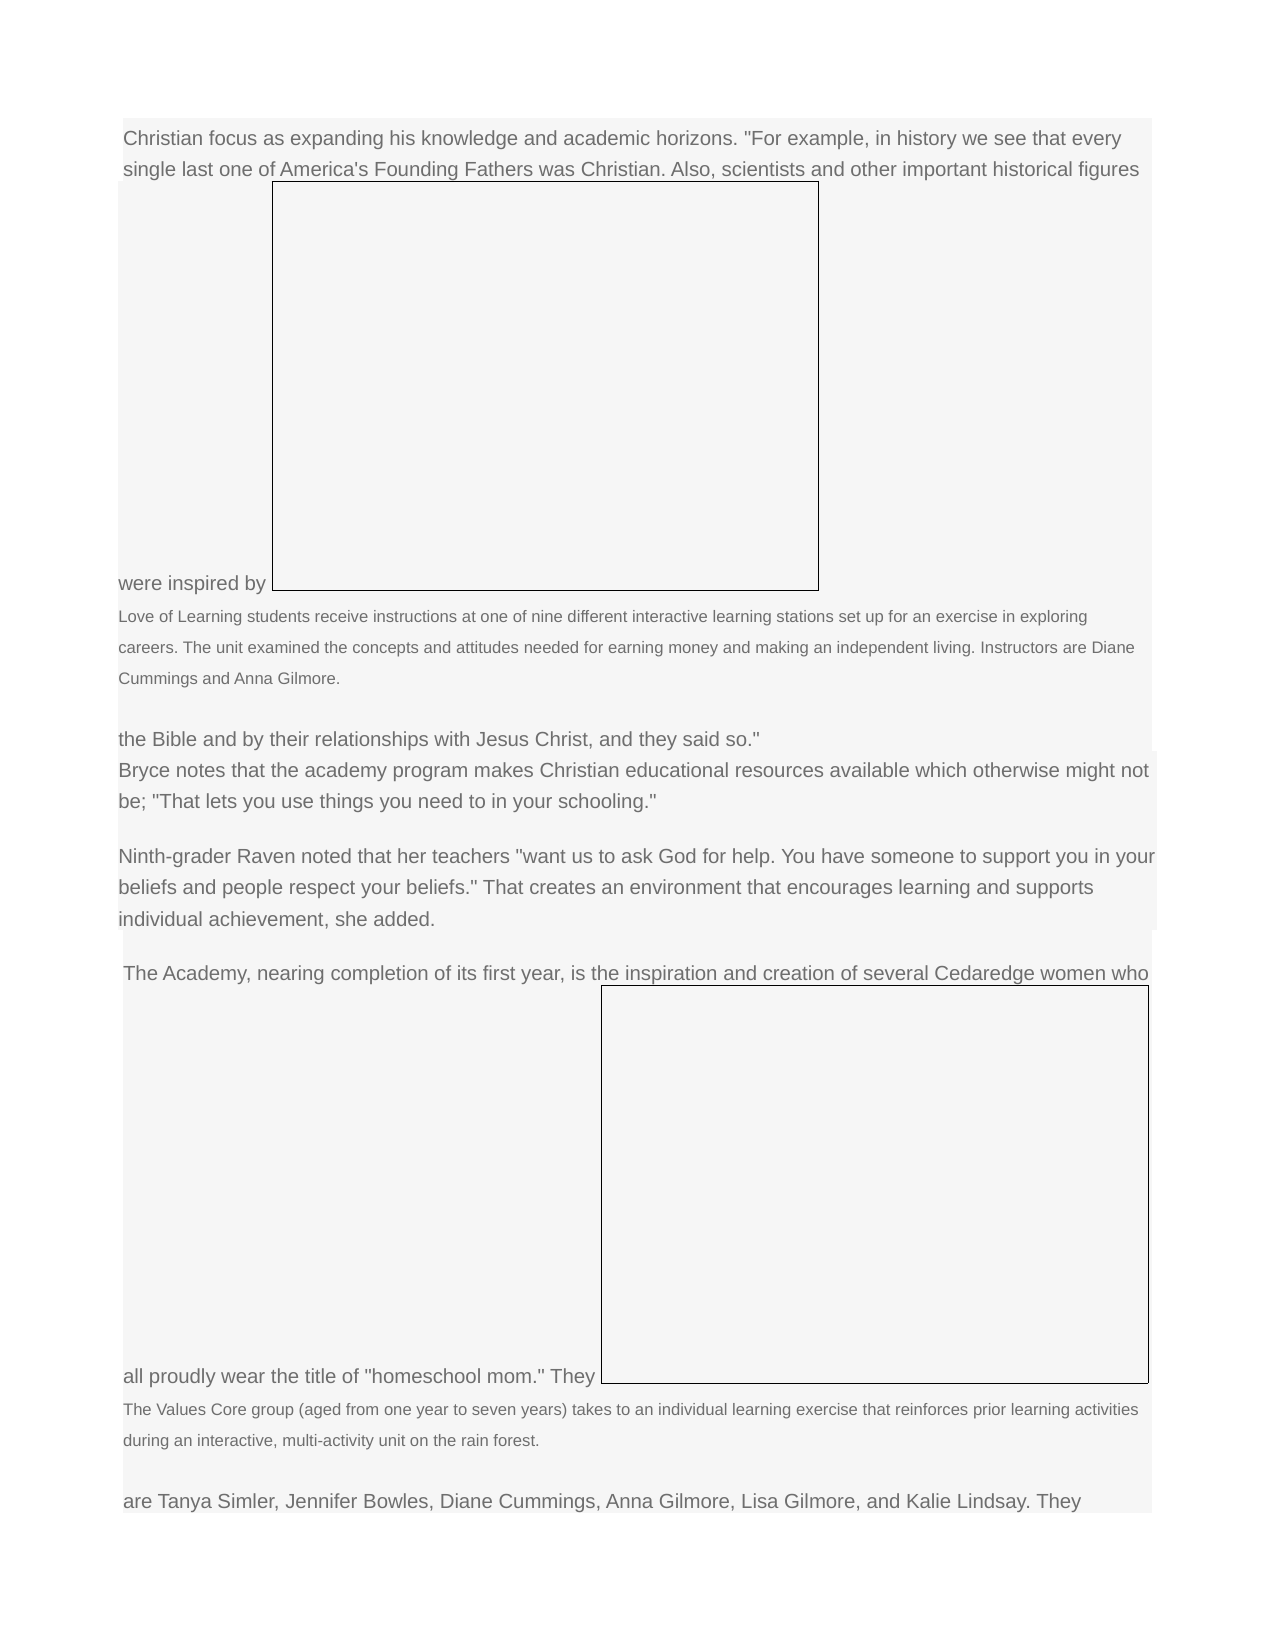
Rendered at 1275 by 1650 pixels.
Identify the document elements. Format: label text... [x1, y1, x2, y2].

text Love of Learning students receive instructions at one of nine different interactive learning stations set up for an exercise in exploring careers. The unit examined the concepts and attitudes needed for earning money and making an independent living. Instructors are Diane Cummings and Anna Gilmore. [118, 594, 1152, 688]
text were inspired by [118, 181, 1152, 594]
text Bryce notes that the academy program makes Christian educational resources available which otherwise might not be; "That lets you use things you need to in your schooling." [118, 751, 1157, 813]
text are Tanya Simler, Jennifer Bowles, Diane Cummings, Anna Gilmore, Lisa Gilmore, and Kalie Lindsay. They [123, 1481, 1152, 1513]
text Christian focus as expanding his knowledge and academic horizons. "For example, in history we see that every single last one of America's Founding Fathers was Christian. Also, scientists and other important historical figures [123, 118, 1152, 181]
text the Bible and by their relationships with Jesus Christ, and they said so." [118, 719, 1152, 751]
text The Academy, nearing completion of its first year, is the inspiration and creation of several Cedaredge women who all proudly wear the title of "homeschool mom." They The Values Core group (aged from one year to seven years) takes to an individual learning exercise that reinforces prior learning activities during an interactive, multi-activity unit on the rain forest. [123, 954, 1152, 1450]
text Ninth-grader Raven noted that her teachers "want us to ask God for help. You have someone to support you in your beliefs and people respect your beliefs." That creates an environment that encourages learning and supports individual achievement, she added. [118, 836, 1157, 930]
